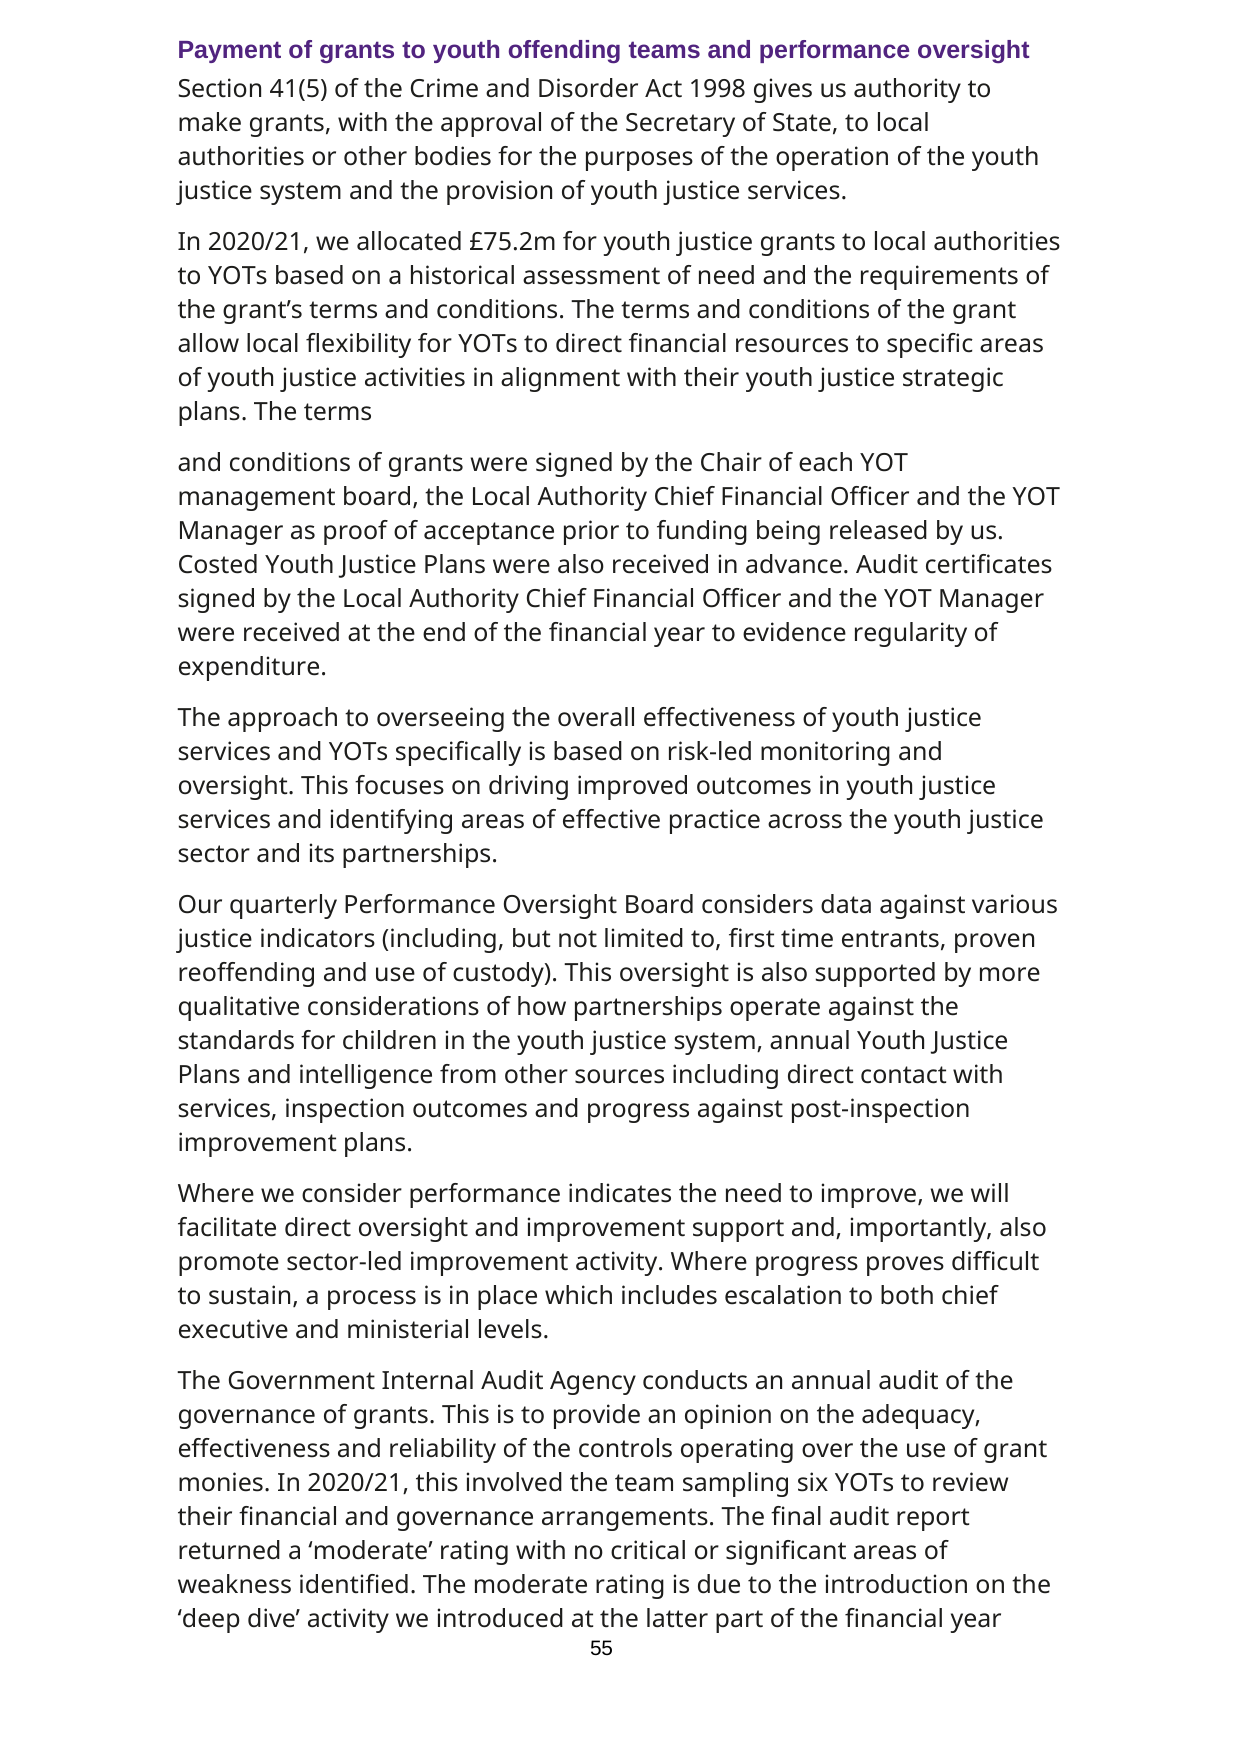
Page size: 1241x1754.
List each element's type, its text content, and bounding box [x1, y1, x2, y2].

text In 2020/21, we allocated £75.2m for youth justice grants to local authorities to YOTs based on a historical assessment of need and the requirements of the grant’s terms and conditions. The terms and conditions of the grant allow local flexibility for YOTs to direct financial resources to specific areas of youth justice activities in alignment with their youth justice strategic plans. The terms [177, 223, 1063, 428]
text The Government Internal Audit Agency conducts an annual audit of the governance of grants. This is to provide an opinion on the adequacy, effectiveness and reliability of the controls operating over the use of grant monies. In 2020/21, this involved the team sampling six YOTs to review their financial and governance arrangements. The final audit report returned a ‘moderate’ rating with no critical or significant areas of weakness identified. The moderate rating is due to the introduction on the ‘deep dive’ activity we introduced at the latter part of the financial year [177, 1363, 1063, 1635]
text and conditions of grants were signed by the Chair of each YOT management board, the Local Authority Chief Financial Officer and the YOT Manager as proof of acceptance prior to funding being released by us. Costed Youth Justice Plans were also received in advance. Audit certificates signed by the Local Authority Chief Financial Officer and the YOT Manager were received at the end of the financial year to evidence regularity of expenditure. [177, 444, 1063, 683]
subtitle Payment of grants to youth offending teams and performance oversight [177, 35, 1063, 64]
text Where we consider performance indicates the need to improve, we will facilitate direct oversight and improvement support and, importantly, also promote sector-led improvement activity. Where progress proves difficult to sustain, a process is in place which includes escalation to both chief executive and ministerial levels. [177, 1176, 1063, 1346]
text Section 41(5) of the Crime and Disorder Act 1998 gives us authority to make grants, with the approval of the Secretary of State, to local authorities or other bodies for the purposes of the operation of the youth justice system and the provision of youth justice services. [177, 70, 1063, 207]
text The approach to overseeing the overall effectiveness of youth justice services and YOTs specifically is based on risk-led monitoring and oversight. This focuses on driving improved outcomes in youth justice services and identifying areas of effective practice across the youth justice sector and its partnerships. [177, 699, 1063, 870]
text Our quarterly Performance Oversight Board considers data against various justice indicators (including, but not limited to, first time entrants, proven reoffending and use of custody). This oversight is also supported by more qualitative considerations of how partnerships operate against the standards for children in the youth justice system, annual Youth Justice Plans and intelligence from other sources including direct contact with services, inspection outcomes and progress against post-inspection improvement plans. [177, 886, 1063, 1159]
